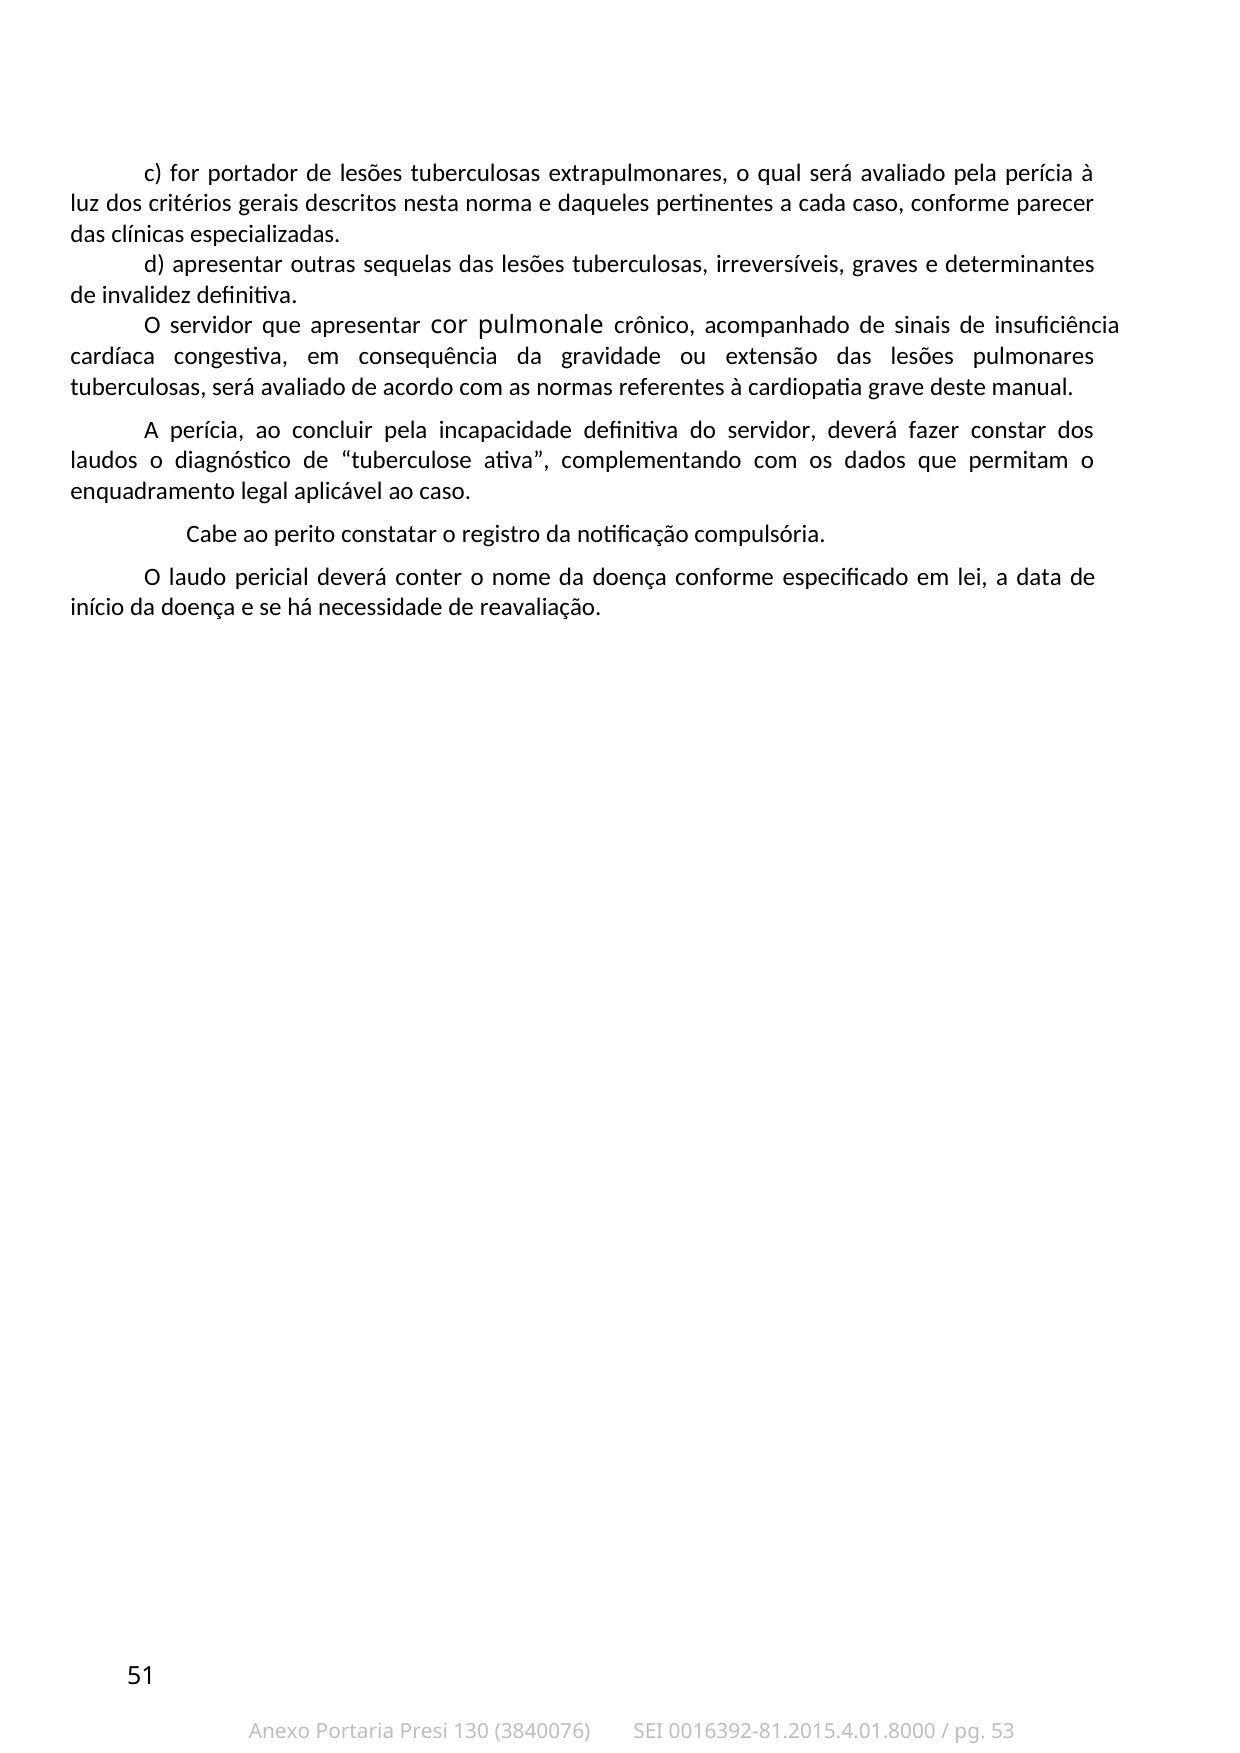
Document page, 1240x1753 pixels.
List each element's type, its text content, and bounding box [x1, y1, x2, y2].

text início da doença e se há necessidade de reavaliação. [70, 591, 1231, 622]
text de invalidez definitiva. [70, 279, 1231, 309]
text luz dos critérios gerais descritos nesta norma e daqueles pertinentes a cada caso, conforme parecer [70, 187, 1231, 218]
text tuberculosas, será avaliado de acordo com as normas referentes à cardiopatia grave deste manual. [70, 371, 1231, 401]
text cardíaca congestiva, em consequência da gravidade ou extensão das lesões pulmonares [70, 340, 1231, 371]
text O laudo pericial deverá conter o nome da doença conforme especificado em lei, a data de [144, 561, 1231, 591]
text Anexo Portaria Presi 130 (3840076) [248, 1720, 613, 1743]
text laudos o diagnóstico de “tuberculose ativa”, complementando com os dados que permitam o [70, 444, 1231, 475]
text enquadramento legal aplicável ao caso. [70, 475, 1231, 505]
text 51 [127, 1660, 168, 1691]
text A perícia, ao concluir pela incapacidade definitiva do servidor, deverá fazer constar dos [144, 414, 1231, 444]
text d) apresentar outras sequelas das lesões tuberculosas, irreversíveis, graves e determinantes [144, 248, 1231, 279]
text c) for portador de lesões tuberculosas extrapulmonares, o qual será avaliado pela perícia à [144, 157, 1231, 187]
text Cabe ao perito constatar o registro da notificação compulsória. [186, 518, 904, 548]
text O servidor que apresentar cor pulmonale crônico, acompanhado de sinais de insuficiência [144, 309, 1231, 340]
text das clínicas especializadas. [70, 218, 1231, 248]
text SEI 0016392-81.2015.4.01.8000 / pg. 53 [633, 1720, 1048, 1743]
